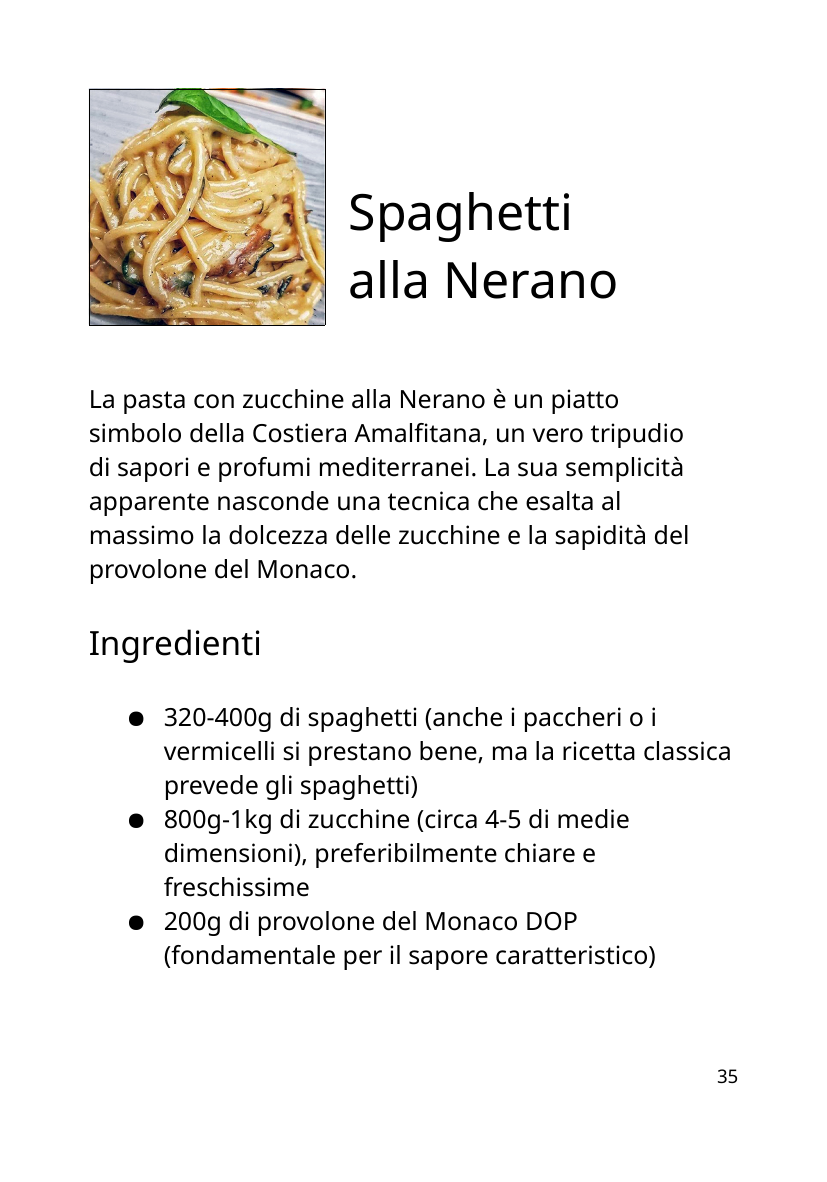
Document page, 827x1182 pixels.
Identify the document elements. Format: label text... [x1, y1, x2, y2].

text Ingredienti [88, 620, 732, 665]
text La pasta con zucchine alla Nerano è un piatto simbolo della Costiera Amalfitana, un vero tripudio di sapori e profumi mediterranei. La sua semplicità apparente nasconde una tecnica che esalta al massimo la dolcezza delle zucchine e la sapidità del provolone del Monaco. [88, 381, 709, 586]
text Spaghetti alla Nerano [326, 177, 738, 313]
list 200g di provolone del Monaco DOP (fondamentale per il sapore caratteristico) [126, 904, 738, 972]
list 800g-1kg di zucchine (circa 4-5 di medie dimensioni), preferibilmente chiare e freschissime [126, 802, 738, 904]
picture [90, 90, 325, 325]
list 320-400g di spaghetti (anche i paccheri o i vermicelli si prestano bene, ma la ricetta classica prevede gli spaghetti) [126, 699, 738, 802]
